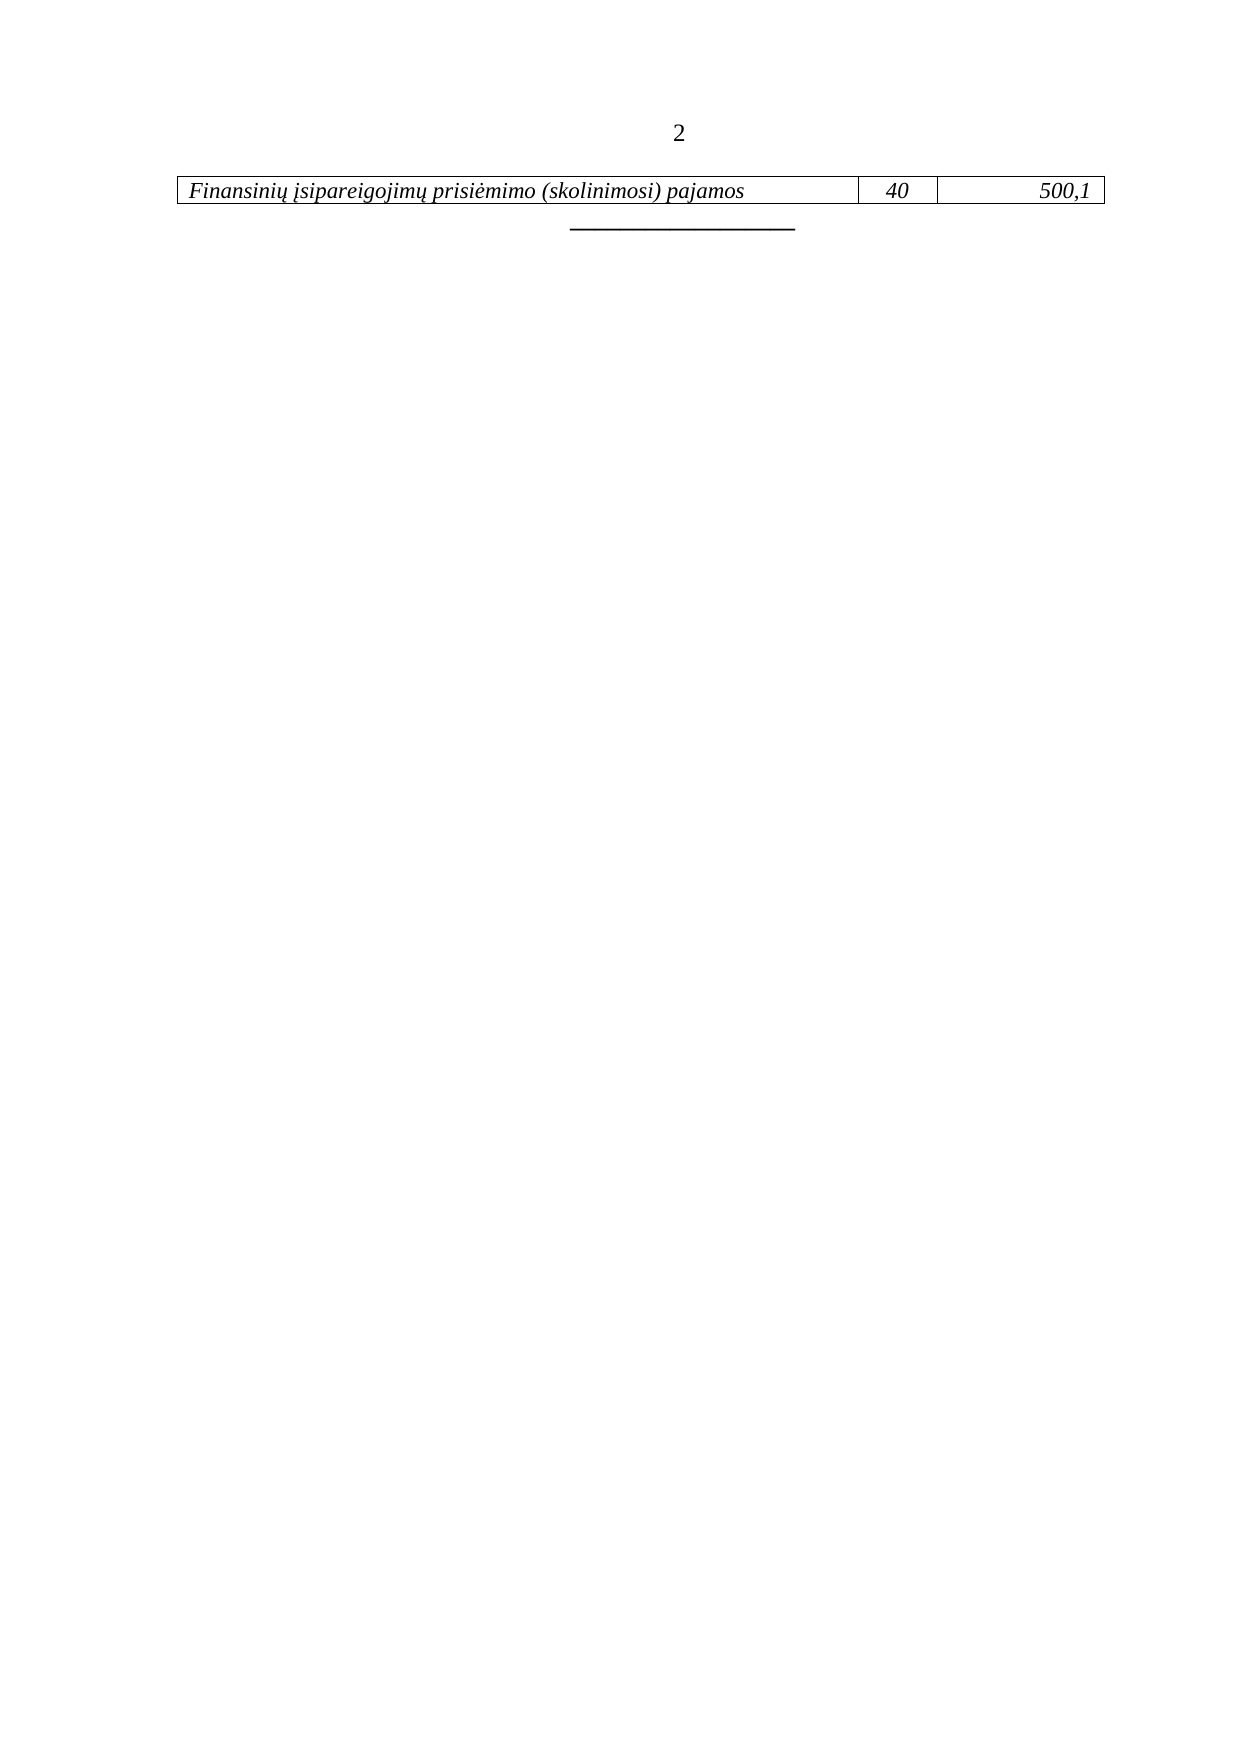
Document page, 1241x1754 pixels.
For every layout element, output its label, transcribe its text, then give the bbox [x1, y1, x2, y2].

table_cell 40 [859, 177, 937, 203]
text __________________ [177, 204, 1181, 233]
table_cell 500,1 [938, 177, 1104, 203]
table_cell Finansinių įsipareigojimų prisiėmimo (skolinimosi) pajamos [178, 177, 858, 203]
